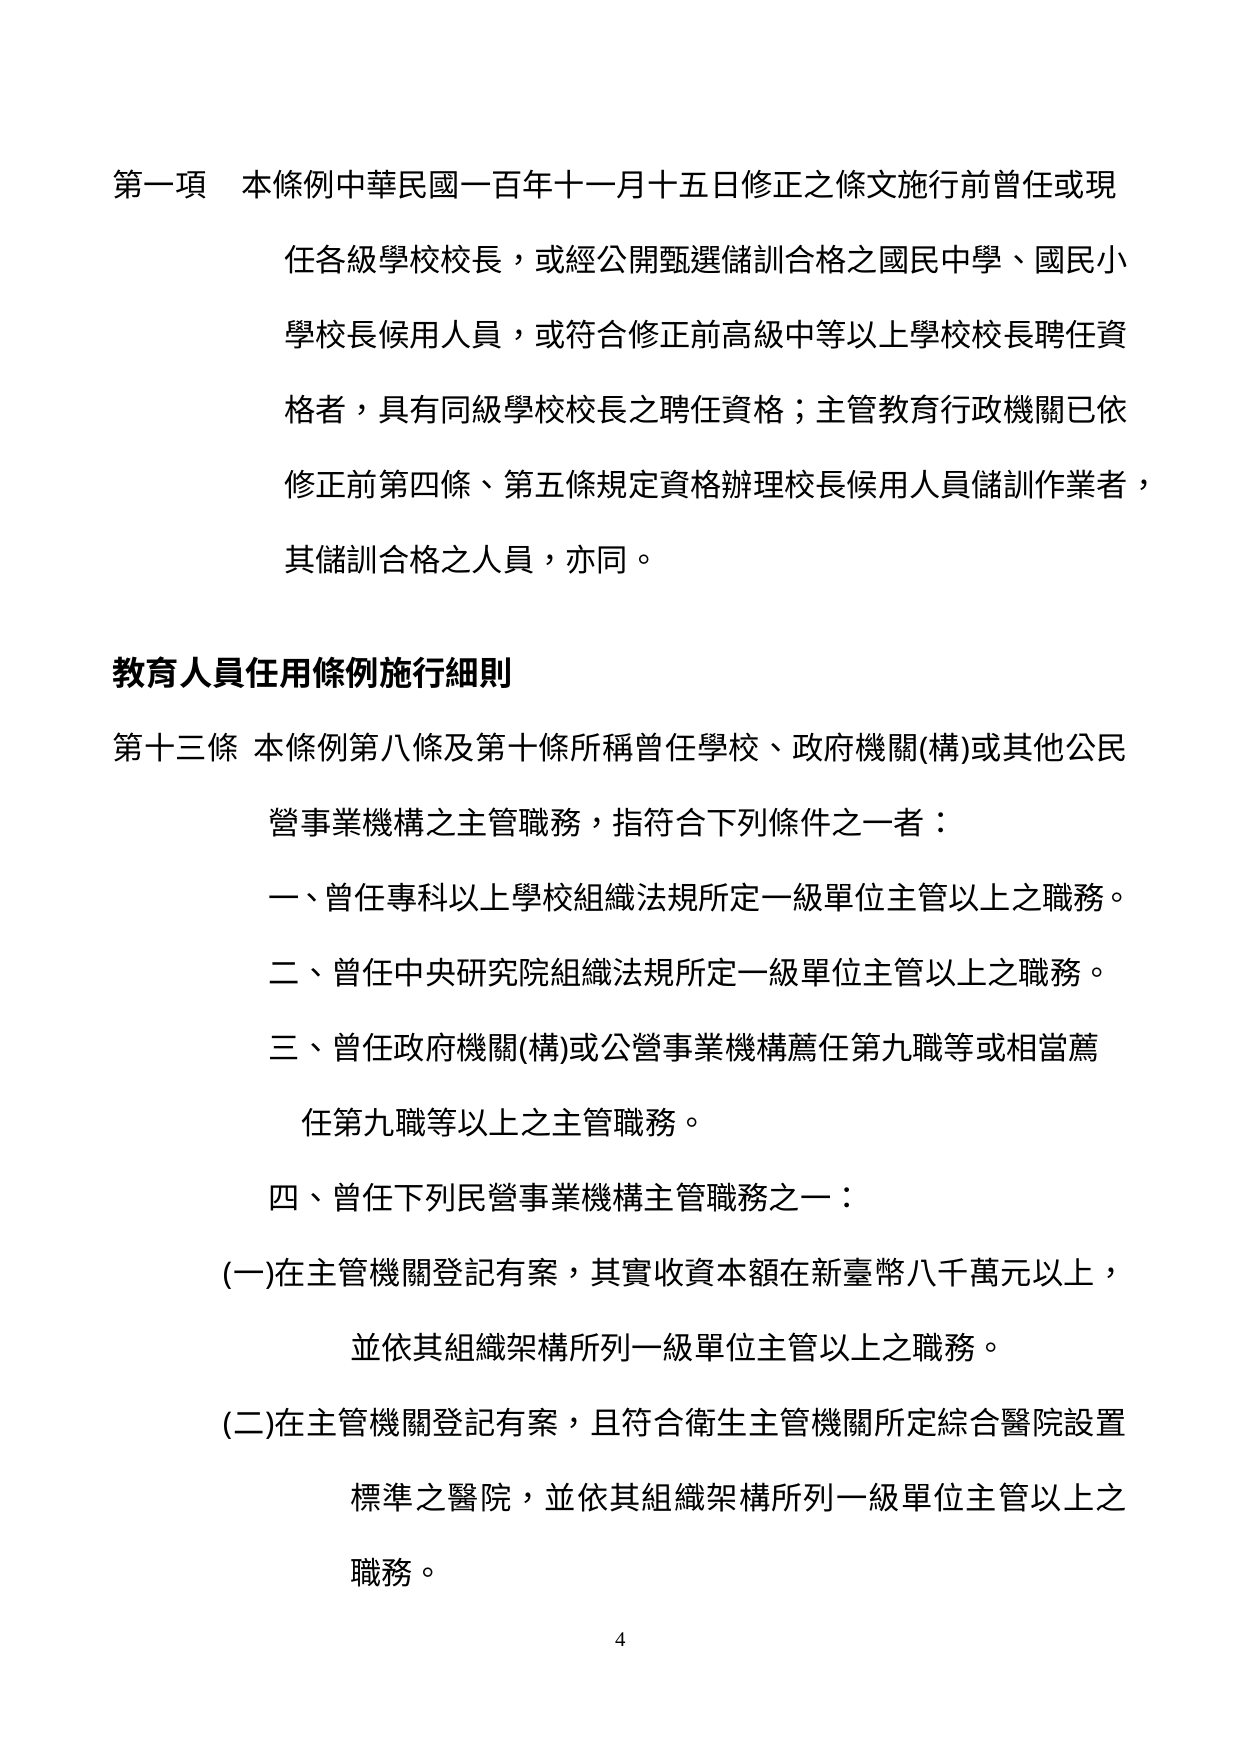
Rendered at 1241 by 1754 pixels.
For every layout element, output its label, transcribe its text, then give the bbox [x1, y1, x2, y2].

text 第十三條 本條例第八條及第十條所稱曾任學校、政府機關(構)或其他公民營事業機構之主管職務，指符合下列條件之一者： [112, 708, 1128, 858]
text 二、曾任中央研究院組織法規所定一級單位主管以上之職務。 [112, 933, 1128, 1008]
text (二)在主管機關登記有案，且符合衛生主管機關所定綜合醫院設置標準之醫院，並依其組織架構所列一級單位主管以上之職務。 [147, 1383, 1128, 1608]
text 第一項 本條例中華民國一百年十一月十五日修正之條文施行前曾任或現任各級學校校長，或經公開甄選儲訓合格之國民中學、國民小學校長候用人員，或符合修正前高級中等以上學校校長聘任資格者，具有同級學校校長之聘任資格；主管教育行政機關已依修正前第四條、第五條規定資格辦理校長候用人員儲訓作業者，其儲訓合格之人員，亦同。 [112, 146, 1128, 596]
text (一)在主管機關登記有案，其實收資本額在新臺幣八千萬元以上，並依其組織架構所列一級單位主管以上之職務。 [147, 1233, 1128, 1383]
text 任第九職等以上之主管職務。 [112, 1083, 1128, 1158]
text 一、曾任專科以上學校組織法規所定一級單位主管以上之職務。 [112, 858, 1128, 933]
text 教育人員任用條例施行細則 [112, 633, 1128, 708]
text 四、曾任下列民營事業機構主管職務之一： [112, 1158, 1128, 1233]
text 三、曾任政府機關(構)或公營事業機構薦任第九職等或相當薦 [112, 1008, 1128, 1083]
